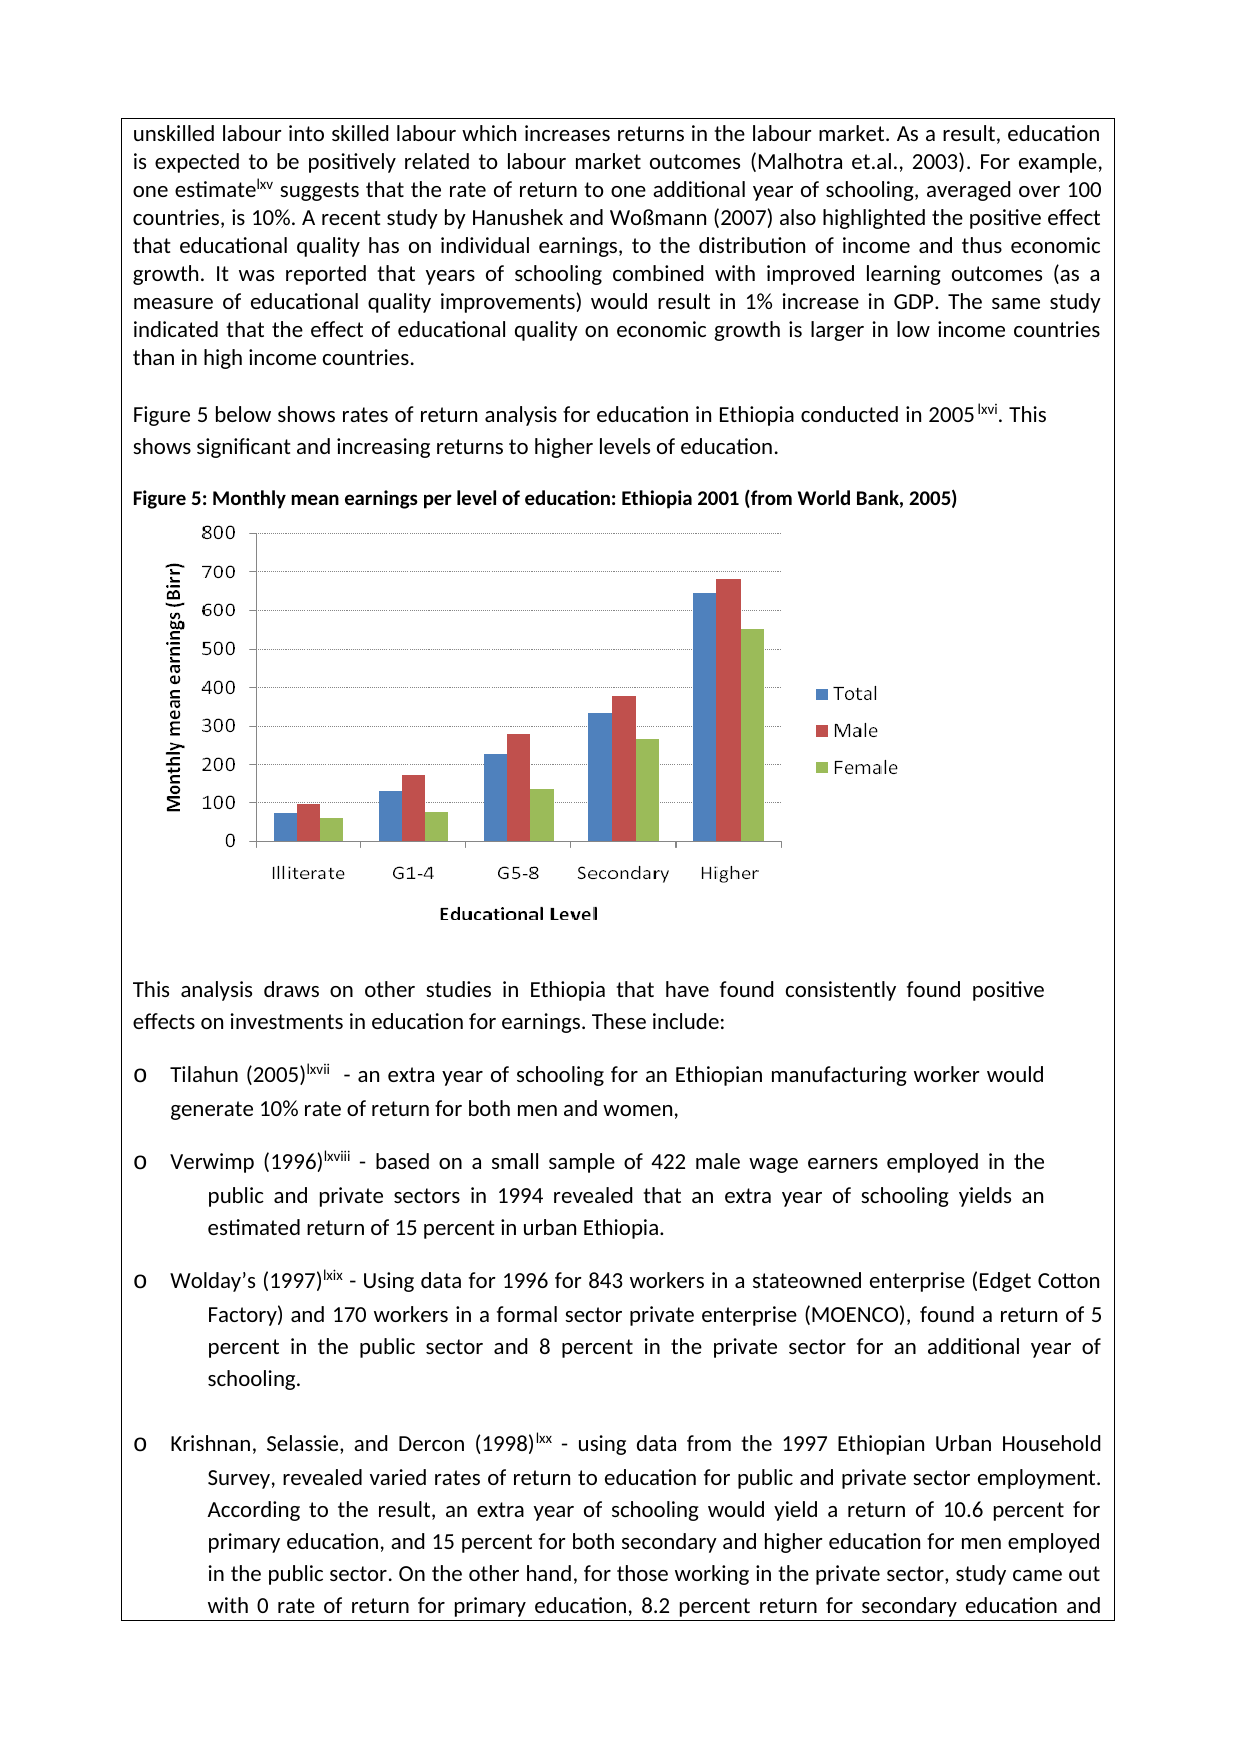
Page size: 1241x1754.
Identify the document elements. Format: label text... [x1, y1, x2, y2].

table_cell unskilled labour into skilled labour which increases returns in the labour market. As a result, education is expected to be positively related to labour market outcomes (Malhotra et.al., 2003). For example, one estimate suggests that the rate of return to one additional year of schooling, averaged over 100 countries, is 10%. A recent study by Hanushek and Woßmann (2007) also highlighted the positive effect that educational quality has on individual earnings, to the distribution of income and thus economic growth. It was reported that years of schooling combined with improved learning outcomes (as a measure of educational quality improvements) would result in 1% increase in GDP. The same study indicated that the effect of educational quality on economic growth is larger in low income countries than in high income countries. Figure 5 below shows rates of return analysis for education in Ethiopia conducted in 2005. This shows significant and increasing returns to higher levels of education. Figure 5: Monthly mean earnings per level of education: Ethiopia 2001 (from World Bank, 2005) This analysis draws on other studies in Ethiopia that have found consistently found positive effects on investments in education for earnings. These include: Tilahun (2005) - an extra year of schooling for an Ethiopian manufacturing worker would generate 10% rate of return for both men and women, Verwimp (1996) - based on a small sample of 422 male wage earners employed in the public and private sectors in 1994 revealed that an extra year of schooling yields an estimated return of 15 percent in urban Ethiopia. Wolday’s (1997) - Using data for 1996 for 843 workers in a stateowned enterprise (Edget Cotton Factory) and 170 workers in a formal sector private enterprise (MOENCO), found a return of 5 percent in the public sector and 8 percent in the private sector for an additional year of schooling. Krishnan, Selassie, and Dercon (1998) - using data from the 1997 Ethiopian Urban Household Survey, revealed varied rates of return to education for public and private sector employment. According to the result, an extra year of schooling would yield a return of 10.6 percent for primary education, and 15 percent for both secondary and higher education for men employed in the public sector. On the other hand, for those working in the private sector, study came out with 0 rate of return for primary education, 8.2 percent return for secondary education and [122, 119, 1114, 1620]
